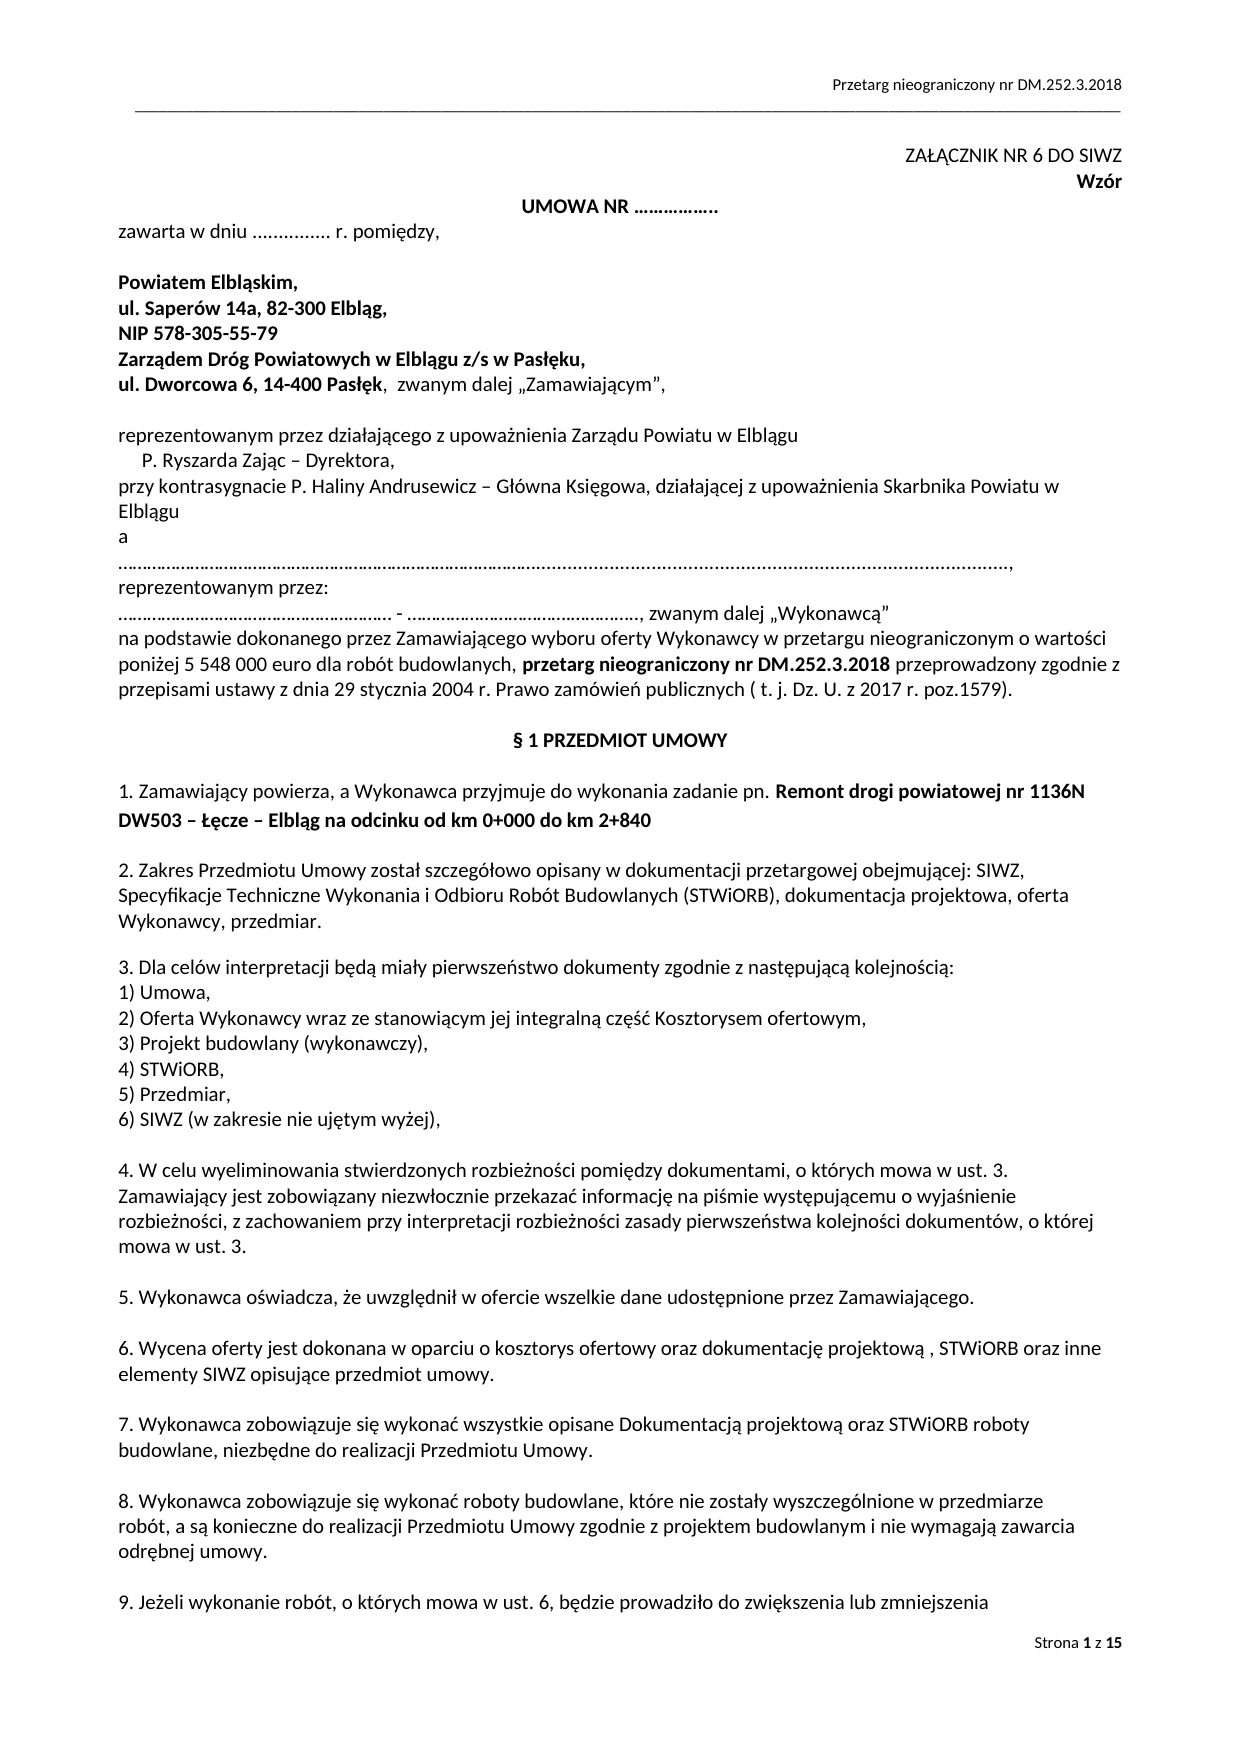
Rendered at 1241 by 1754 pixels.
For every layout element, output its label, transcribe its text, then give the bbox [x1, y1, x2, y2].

text NIP 578-305-55-79 [118, 320, 1122, 346]
text zawarta w dniu ............... r. pomiędzy, [118, 219, 1122, 244]
text UMOWA NR …………….. [118, 193, 1122, 219]
text ………………………………………………… - …………………………….………….., zwanym dalej „Wykonawcą” [118, 600, 1122, 625]
text P. Ryszarda Zając – Dyrektora, [118, 447, 1122, 473]
text 7. Wykonawca zobowiązuje się wykonać wszystkie opisane Dokumentacją projektową oraz STWiORB roboty [118, 1412, 1122, 1437]
text 6) SIWZ (w zakresie nie ujętym wyżej), [118, 1107, 1122, 1132]
text 1) Umowa, [118, 979, 1122, 1005]
text 3. Dla celów interpretacji będą miały pierwszeństwo dokumenty zgodnie z następującą kolejnością: [118, 954, 1122, 979]
text przy kontrasygnacie P. Haliny Andrusewicz – Główna Księgowa, działającej z upoważnienia Skarbnika Powiatu w Elblągu [118, 473, 1122, 524]
text ZAŁĄCZNIK NR 6 DO SIWZ [118, 142, 1122, 168]
text 2. Zakres Przedmiotu Umowy został szczegółowo opisany w dokumentacji przetargowej obejmującej: SIWZ, Specyfikacje Techniczne Wykonania i Odbioru Robót Budowlanych (STWiORB), dokumentacja projektowa, oferta Wykonawcy, przedmiar. [118, 857, 1122, 933]
text na podstawie dokonanego przez Zamawiającego wyboru oferty Wykonawcy w przetargu nieograniczonym o wartości [118, 625, 1122, 651]
text 1. Zamawiający powierza, a Wykonawca przyjmuje do wykonania zadanie pn. Remont drogi powiatowej nr 1136N DW503 – Łęcze – Elbląg na odcinku od km 0+000 do km 2+840 [118, 778, 1122, 832]
text reprezentowanym przez: [118, 574, 1122, 600]
text 8. Wykonawca zobowiązuje się wykonać roboty budowlane, które nie zostały wyszczególnione w przedmiarze [118, 1488, 1122, 1513]
text 5. Wykonawca oświadcza, że uwzględnił w ofercie wszelkie dane udostępnione przez Zamawiającego. [118, 1284, 1122, 1310]
text Wzór [118, 168, 1122, 193]
text robót, a są konieczne do realizacji Przedmiotu Umowy zgodnie z projektem budowlanym i nie wymagają zawarcia [118, 1513, 1122, 1539]
text Zamawiający jest zobowiązany niezwłocznie przekazać informację na piśmie występującemu o wyjaśnienie rozbieżności, z zachowaniem przy interpretacji rozbieżności zasady pierwszeństwa kolejności dokumentów, o której mowa w ust. 3. [118, 1183, 1122, 1259]
text Zarządem Dróg Powiatowych w Elblągu z/s w Pasłęku, [118, 346, 1122, 371]
text reprezentowanym przez działającego z upoważnienia Zarządu Powiatu w Elblągu [118, 422, 1122, 447]
text ul. Dworcowa 6, 14-400 Pasłęk, zwanym dalej „Zamawiającym”, [118, 371, 1122, 397]
text …………………………………………………………………………….........................................................................................., [118, 549, 1122, 574]
text 9. Jeżeli wykonanie robót, o których mowa w ust. 6, będzie prowadziło do zwiększenia lub zmniejszenia [118, 1589, 1122, 1615]
text 6. Wycena oferty jest dokonana w oparciu o kosztorys ofertowy oraz dokumentację projektową , STWiORB oraz inne [118, 1335, 1122, 1361]
text budowlane, niezbędne do realizacji Przedmiotu Umowy. [118, 1437, 1122, 1462]
text 4) STWiORB, [118, 1056, 1122, 1081]
text odrębnej umowy. [118, 1539, 1122, 1564]
text 3) Projekt budowlany (wykonawczy), [118, 1030, 1122, 1056]
text poniżej 5 548 000 euro dla robót budowlanych, przetarg nieograniczony nr DM.252.3.2018 przeprowadzony zgodnie z przepisami ustawy z dnia 29 stycznia 2004 r. Prawo zamówień publicznych ( t. j. Dz. U. z 2017 r. poz.1579). [118, 651, 1122, 702]
text Powiatem Elbląskim, [118, 269, 1122, 295]
text 4. W celu wyeliminowania stwierdzonych rozbieżności pomiędzy dokumentami, o których mowa w ust. 3. [118, 1157, 1122, 1183]
text 5) Przedmiar, [118, 1081, 1122, 1107]
text elementy SIWZ opisujące przedmiot umowy. [118, 1361, 1122, 1386]
text 2) Oferta Wykonawcy wraz ze stanowiącym jej integralną część Kosztorysem ofertowym, [118, 1005, 1122, 1030]
text a [118, 524, 1122, 549]
text ul. Saperów 14a, 82-300 Elbląg, [118, 295, 1122, 320]
text § 1 PRZEDMIOT UMOWY [118, 727, 1122, 752]
